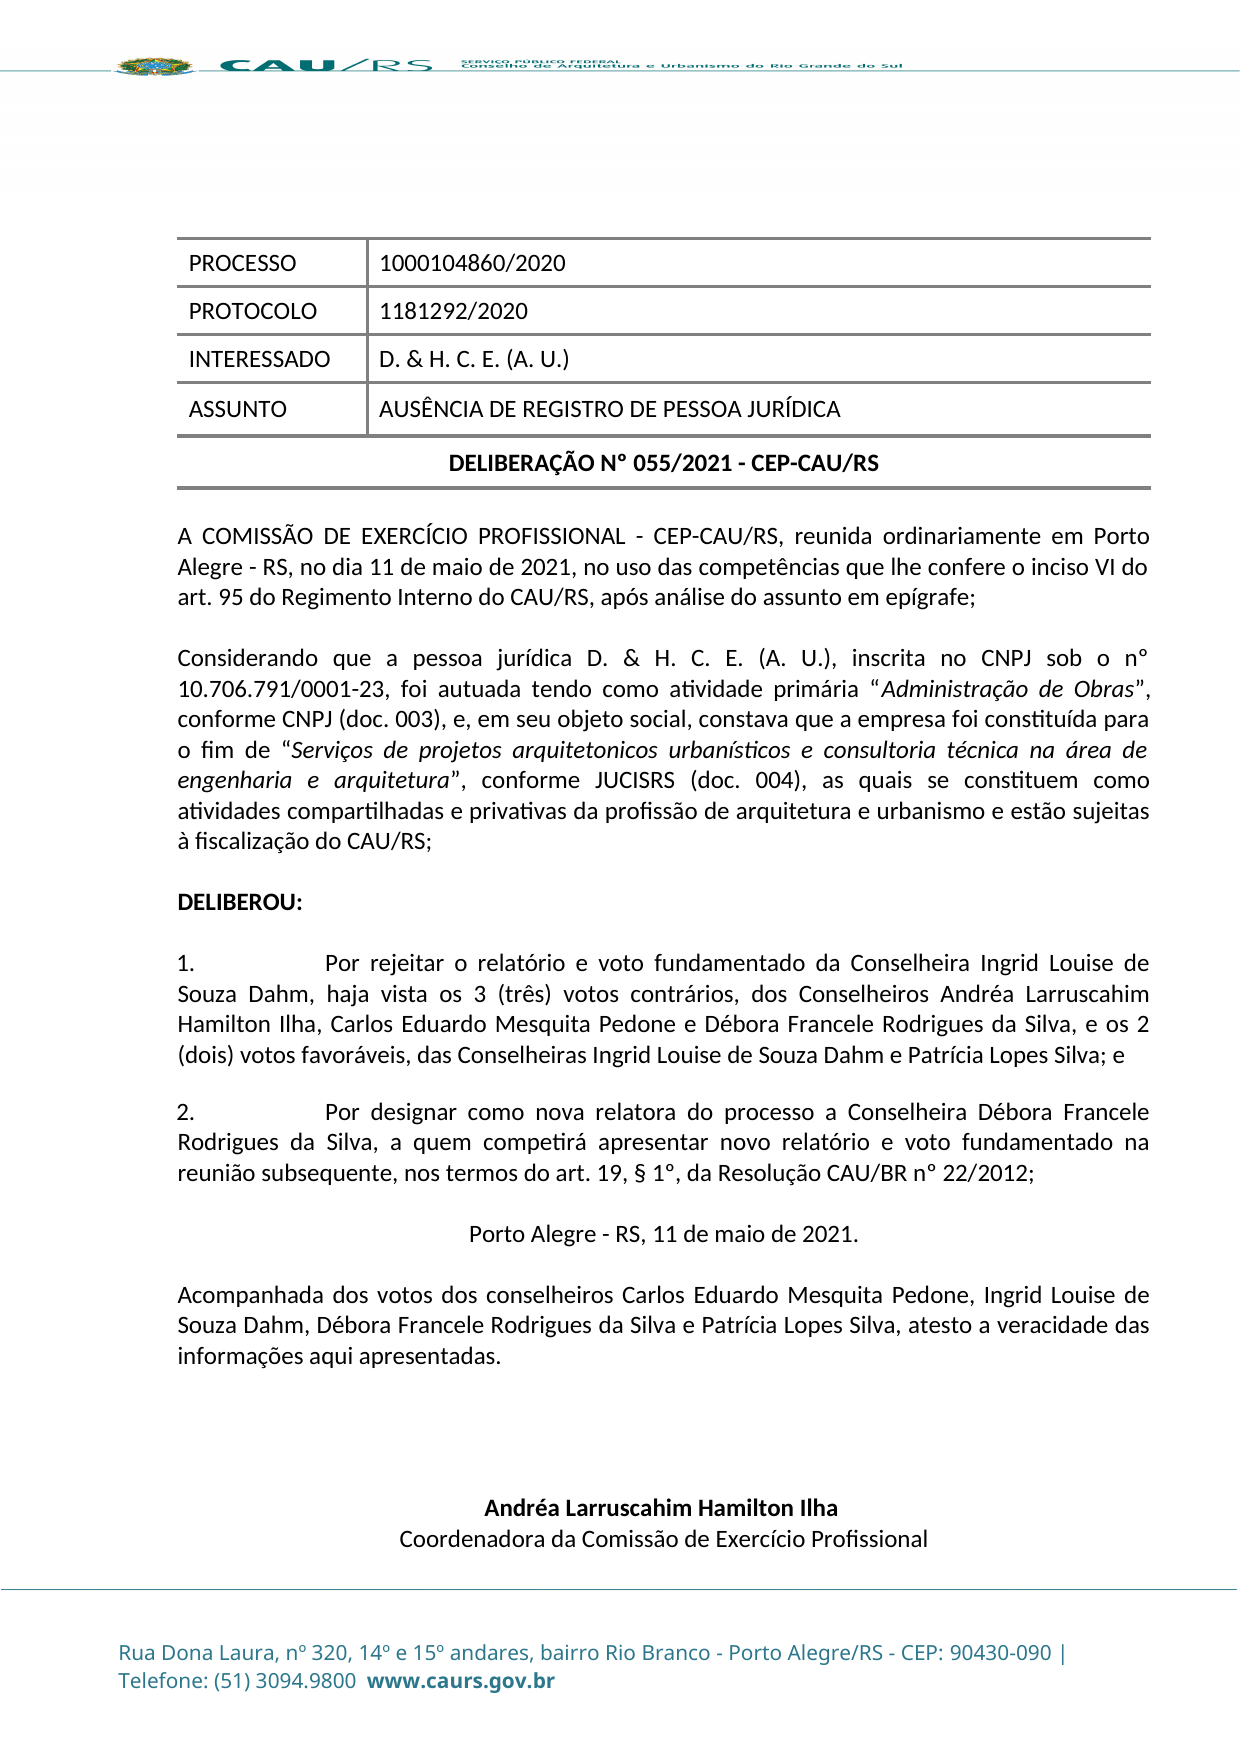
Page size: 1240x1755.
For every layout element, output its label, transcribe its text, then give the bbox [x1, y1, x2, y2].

text Andréa Larruscahim Hamilton Ilha [177, 1493, 1151, 1523]
text Considerando que a pessoa jurídica D. & H. C. E. (A. U.), inscrita no CNPJ sob o nº 10.706.791/0001-23, foi autuada tendo como atividade primária “Administração de Obras”, conforme CNPJ (doc. 003), e, em seu objeto social, constava que a empresa foi constituída para o fim de “Serviços de projetos arquitetonicos urbanísticos e consultoria técnica na área de engenharia e arquitetura”, conforme JUCISRS (doc. 004), as quais se constituem como atividades compartilhadas e privativas da profissão de arquitetura e urbanismo e estão sujeitas à fiscalização do CAU/RS; [177, 642, 1151, 856]
text DELIBEROU: [177, 886, 1151, 917]
table_cell PROTOCOLO [177, 288, 366, 333]
text A COMISSÃO DE EXERCÍCIO PROFISSIONAL - CEP-CAU/RS, reunida ordinariamente em Porto Alegre - RS, no dia 11 de maio de 2021, no uso das competências que lhe confere o inciso VI do art. 95 do Regimento Interno do CAU/RS, após análise do assunto em epígrafe; [177, 520, 1151, 612]
list Por rejeitar o relatório e voto fundamentado da Conselheira Ingrid Louise de Souza Dahm, haja vista os 3 (três) votos contrários, dos Conselheiros Andréa Larruscahim Hamilton Ilha, Carlos Eduardo Mesquita Pedone e Débora Francele Rodrigues da Silva, e os 2 (dois) votos favoráveis, das Conselheiras Ingrid Louise de Souza Dahm e Patrícia Lopes Silva; e [176, 947, 1151, 1069]
table_cell INTERESSADO [177, 336, 366, 381]
table_header 1000104860/2020 [369, 240, 1151, 285]
table_header PROCESSO [177, 240, 366, 285]
table_cell ASSUNTO [177, 384, 366, 434]
text Acompanhada dos votos dos conselheiros Carlos Eduardo Mesquita Pedone, Ingrid Louise de Souza Dahm, Débora Francele Rodrigues da Silva e Patrícia Lopes Silva, atesto a veracidade das informações aqui apresentadas. [177, 1279, 1151, 1371]
table_cell D. & H. C. E. (A. U.) [369, 336, 1151, 381]
list Por designar como nova relatora do processo a Conselheira Débora Francele Rodrigues da Silva, a quem competirá apresentar novo relatório e voto fundamentado na reunião subsequente, nos termos do art. 19, § 1º, da Resolução CAU/BR nº 22/2012; [176, 1096, 1151, 1187]
table_cell AUSÊNCIA DE REGISTRO DE PESSOA JURÍDICA [369, 384, 1151, 434]
table_cell DELIBERAÇÃO Nº 055/2021 - CEP-CAU/RS [177, 438, 1151, 486]
table_cell 1181292/2020 [369, 288, 1151, 333]
text Coordenadora da Comissão de Exercício Profissional [177, 1523, 1151, 1554]
text Porto Alegre - RS, 11 de maio de 2021. [177, 1218, 1151, 1248]
